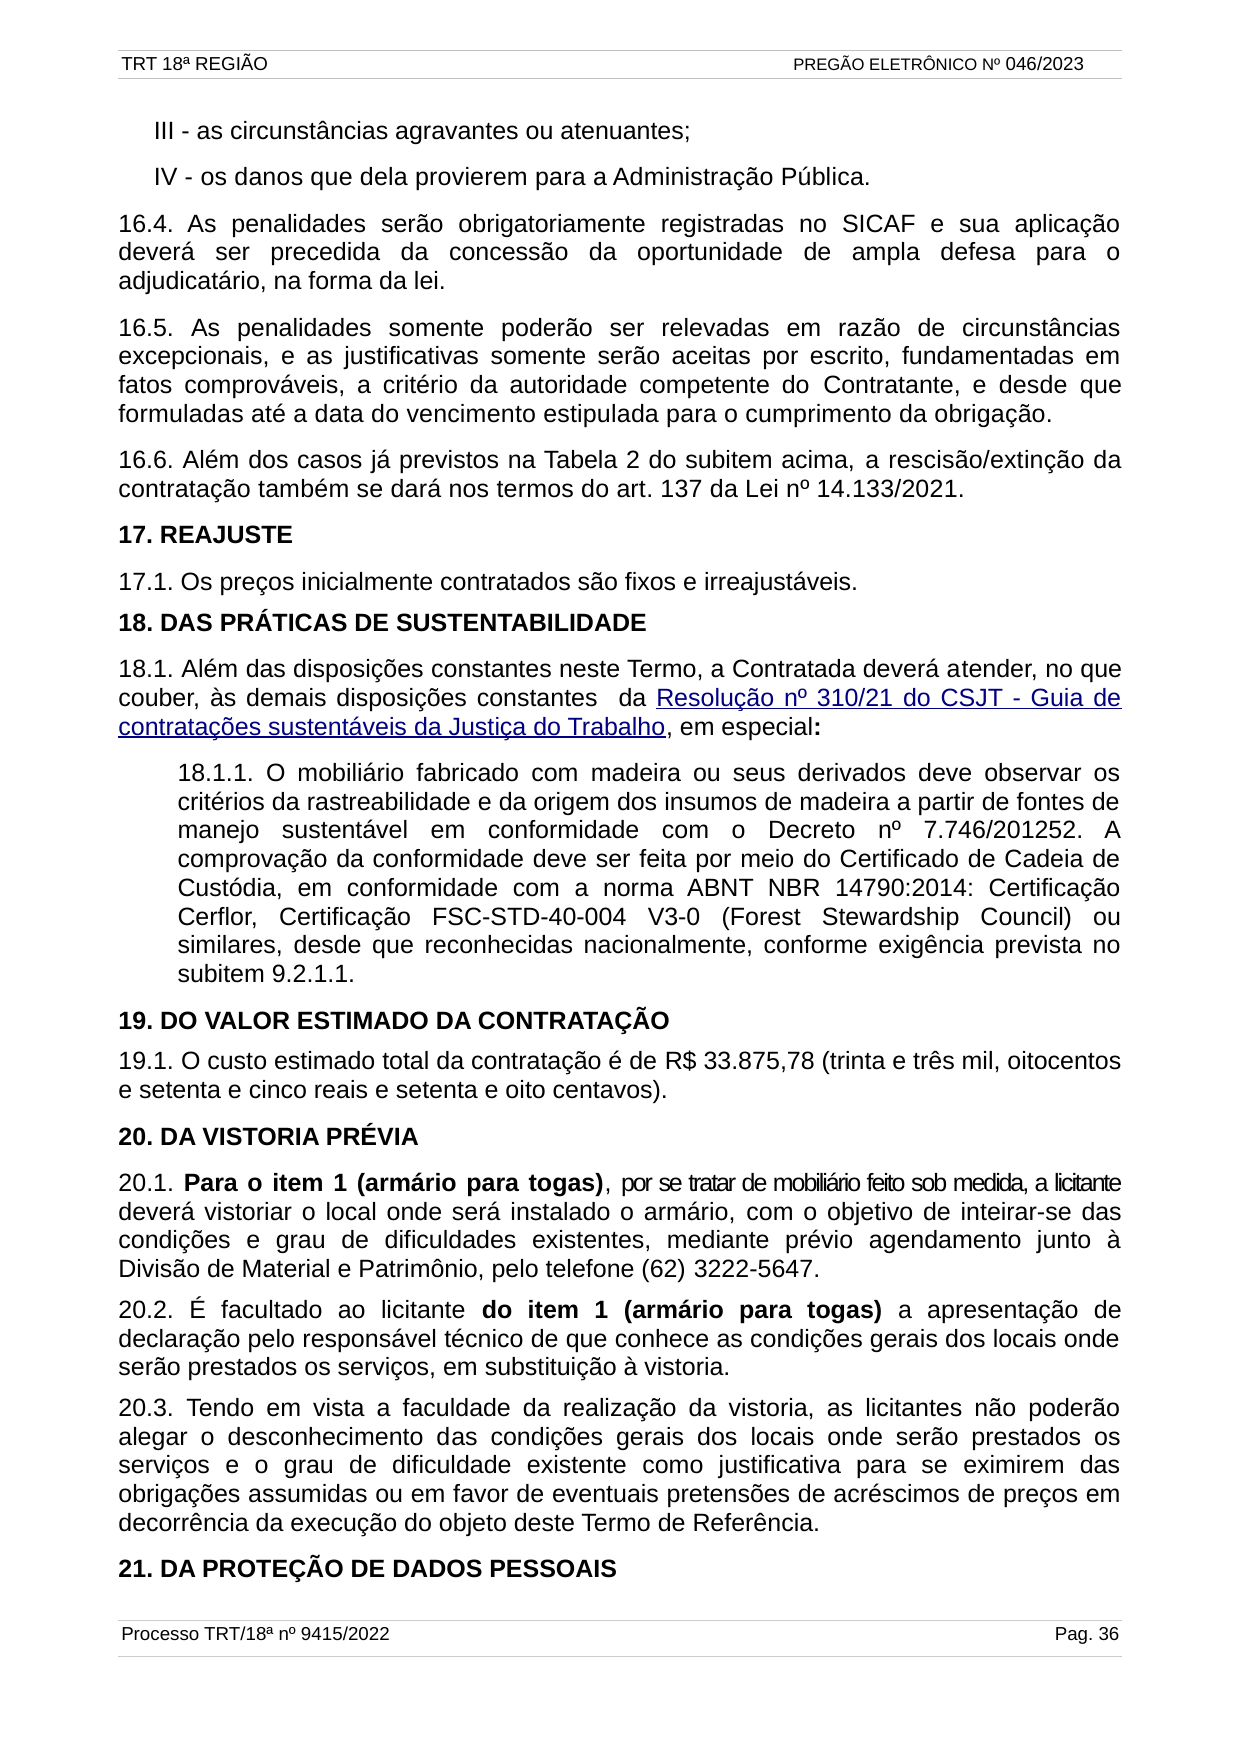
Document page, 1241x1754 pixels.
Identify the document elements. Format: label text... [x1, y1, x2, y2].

text 16.5. As penalidades somente poderão ser relevadas em razão de circunstâncias excepcionais, e as justificativas somente serão aceitas por escrito, fundamentadas em fatos comprováveis, a critério da autoridade competente do Contratante, e desde que formuladas até a data do vencimento estipulada para o cumprimento da obrigação. [118, 312, 1122, 427]
text 17. REAJUSTE [118, 520, 1122, 549]
text 16.4. As penalidades serão obrigatoriamente registradas no SICAF e sua aplicação deverá ser precedida da concessão da oportunidade de ampla defesa para o adjudicatário, na forma da lei. [118, 208, 1122, 295]
text III - as circunstâncias agravantes ou atenuantes; [118, 116, 1122, 144]
text 19.1. O custo estimado total da contratação é de R$ 33.875,78 (trinta e três mil, oitocentos e setenta e cinco reais e setenta e oito centavos). [118, 1046, 1122, 1104]
text 17.1. Os preços inicialmente contratados são fixos e irreajustáveis. [118, 567, 1122, 596]
text 20. DA VISTORIA PRÉVIA [118, 1121, 1122, 1150]
text 18.1.1. O mobiliário fabricado com madeira ou seus derivados deve observar os critérios da rastreabilidade e da origem dos insumos de madeira a partir de fontes de manejo sustentável em conformidade com o Decreto nº 7.746/201252. A comprovação da conformidade deve ser feita por meio do Certificado de Cadeia de Custódia, em conformidade com a norma ABNT NBR 14790:2014: Certificação Cerflor, Certificação FSC-STD-40-004 V3-0 (Forest Stewardship Council) ou similares, desde que reconhecidas nacionalmente, conforme exigência prevista no subitem 9.2.1.1. [177, 758, 1122, 988]
text 20.3. Tendo em vista a faculdade da realização da vistoria, as licitantes não poderão alegar o desconhecimento das condições gerais dos locais onde serão prestados os serviços e o grau de dificuldade existente como justificativa para se eximirem das obrigações assumidas ou em favor de eventuais pretensões de acréscimos de preços em decorrência da execução do objeto deste Termo de Referência. [118, 1393, 1122, 1537]
text IV - os danos que dela provierem para a Administração Pública. [153, 162, 1122, 191]
text 18. DAS PRÁTICAS DE SUSTENTABILIDADE [118, 607, 1122, 636]
text 20.1. Para o item 1 (armário para togas), por se tratar de mobiliário feito sob medida, a licitante deverá vistoriar o local onde será instalado o armário, com o objetivo de inteirar-se das condições e grau de dificuldades existentes, mediante prévio agendamento junto à Divisão de Material e Patrimônio, pelo telefone (62) 3222-5647. [118, 1168, 1122, 1283]
text 18.1. Além das disposições constantes neste Termo, a Contratada deverá atender, no que couber, às demais disposições constantes da Resolução nº 310/21 do CSJT - Guia de contratações sustentáveis da Justiça do Trabalho, em especial: [118, 654, 1122, 740]
text 21. DA PROTEÇÃO DE DADOS PESSOAIS [118, 1554, 1122, 1583]
text 19. DO VALOR ESTIMADO DA CONTRATAÇÃO [118, 1006, 1122, 1034]
text 20.2. É facultado ao licitante do item 1 (armário para togas) a apresentação de declaração pelo responsável técnico de que conhece as condições gerais dos locais onde serão prestados os serviços, em substituição à vistoria. [118, 1295, 1122, 1381]
text 16.6. Além dos casos já previstos na Tabela 2 do subitem acima, a rescisão/extinção da contratação também se dará nos termos do art. 137 da Lei nº 14.133/2021. [118, 445, 1122, 503]
